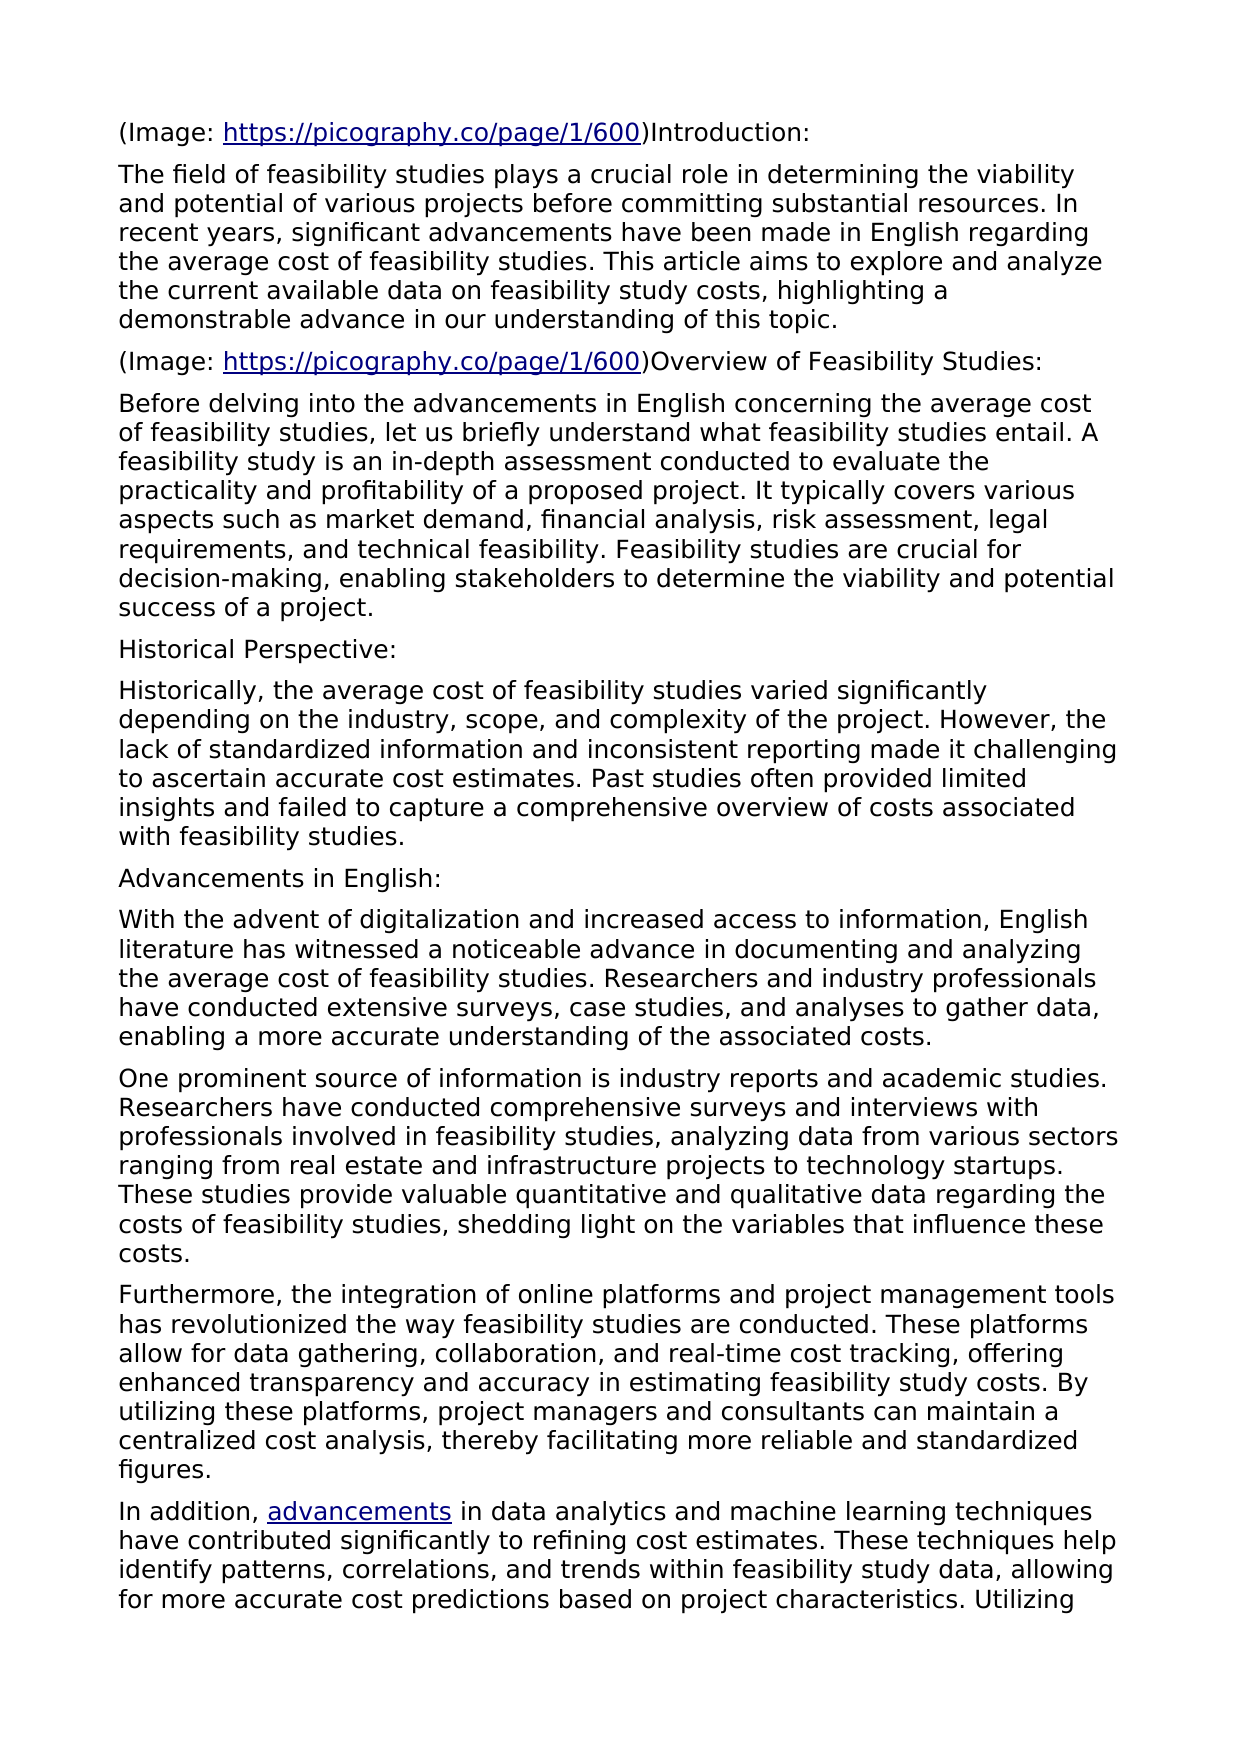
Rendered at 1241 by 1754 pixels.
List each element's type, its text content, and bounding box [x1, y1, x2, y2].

text Historically, the average cost of feasibility studies varied significantly depending on the industry, scope, and complexity of the project. However, the lack of standardized information and inconsistent reporting made it challenging to ascertain accurate cost estimates. Past studies often provided limited insights and failed to capture a comprehensive overview of costs associated with feasibility studies. [118, 676, 1122, 851]
text The field of feasibility studies plays a crucial role in determining the viability and potential of various projects before committing substantial resources. In recent years, significant advancements have been made in English regarding the average cost of feasibility studies. This article aims to explore and analyze the current available data on feasibility study costs, highlighting a demonstrable advance in our understanding of this topic. [118, 160, 1122, 335]
text In addition, advancements in data analytics and machine learning techniques have contributed significantly to refining cost estimates. These techniques help identify patterns, correlations, and trends within feasibility study data, allowing for more accurate cost predictions based on project characteristics. Utilizing [118, 1497, 1122, 1614]
text Furthermore, the integration of online platforms and project management tools has revolutionized the way feasibility studies are conducted. These platforms allow for data gathering, collaboration, and real-time cost tracking, offering enhanced transparency and accuracy in estimating feasibility study costs. By utilizing these platforms, project managers and consultants can maintain a centralized cost analysis, thereby facilitating more reliable and standardized figures. [118, 1281, 1122, 1485]
text Before delving into the advancements in English concerning the average cost of feasibility studies, let us briefly understand what feasibility studies entail. A feasibility study is an in-depth assessment conducted to evaluate the practicality and profitability of a proposed project. It typically covers various aspects such as market demand, financial analysis, risk assessment, legal requirements, and technical feasibility. Feasibility studies are crucial for decision-making, enabling stakeholders to determine the viability and potential success of a project. [118, 389, 1122, 622]
text Historical Perspective: [118, 635, 1122, 664]
text (Image: https://picography.co/page/1/600)Introduction: [118, 118, 1122, 147]
text One prominent source of information is industry reports and academic studies. Researchers have conducted comprehensive surveys and interviews with professionals involved in feasibility studies, analyzing data from various sectors ranging from real estate and infrastructure projects to technology startups. These studies provide valuable quantitative and qualitative data regarding the costs of feasibility studies, shedding light on the variables that influence these costs. [118, 1064, 1122, 1268]
text (Image: https://picography.co/page/1/600)Overview of Feasibility Studies: [118, 347, 1122, 376]
text With the advent of digitalization and increased access to information, English literature has witnessed a noticeable advance in documenting and analyzing the average cost of feasibility studies. Researchers and industry professionals have conducted extensive surveys, case studies, and analyses to gather data, enabling a more accurate understanding of the associated costs. [118, 906, 1122, 1051]
text Advancements in English: [118, 864, 1122, 893]
